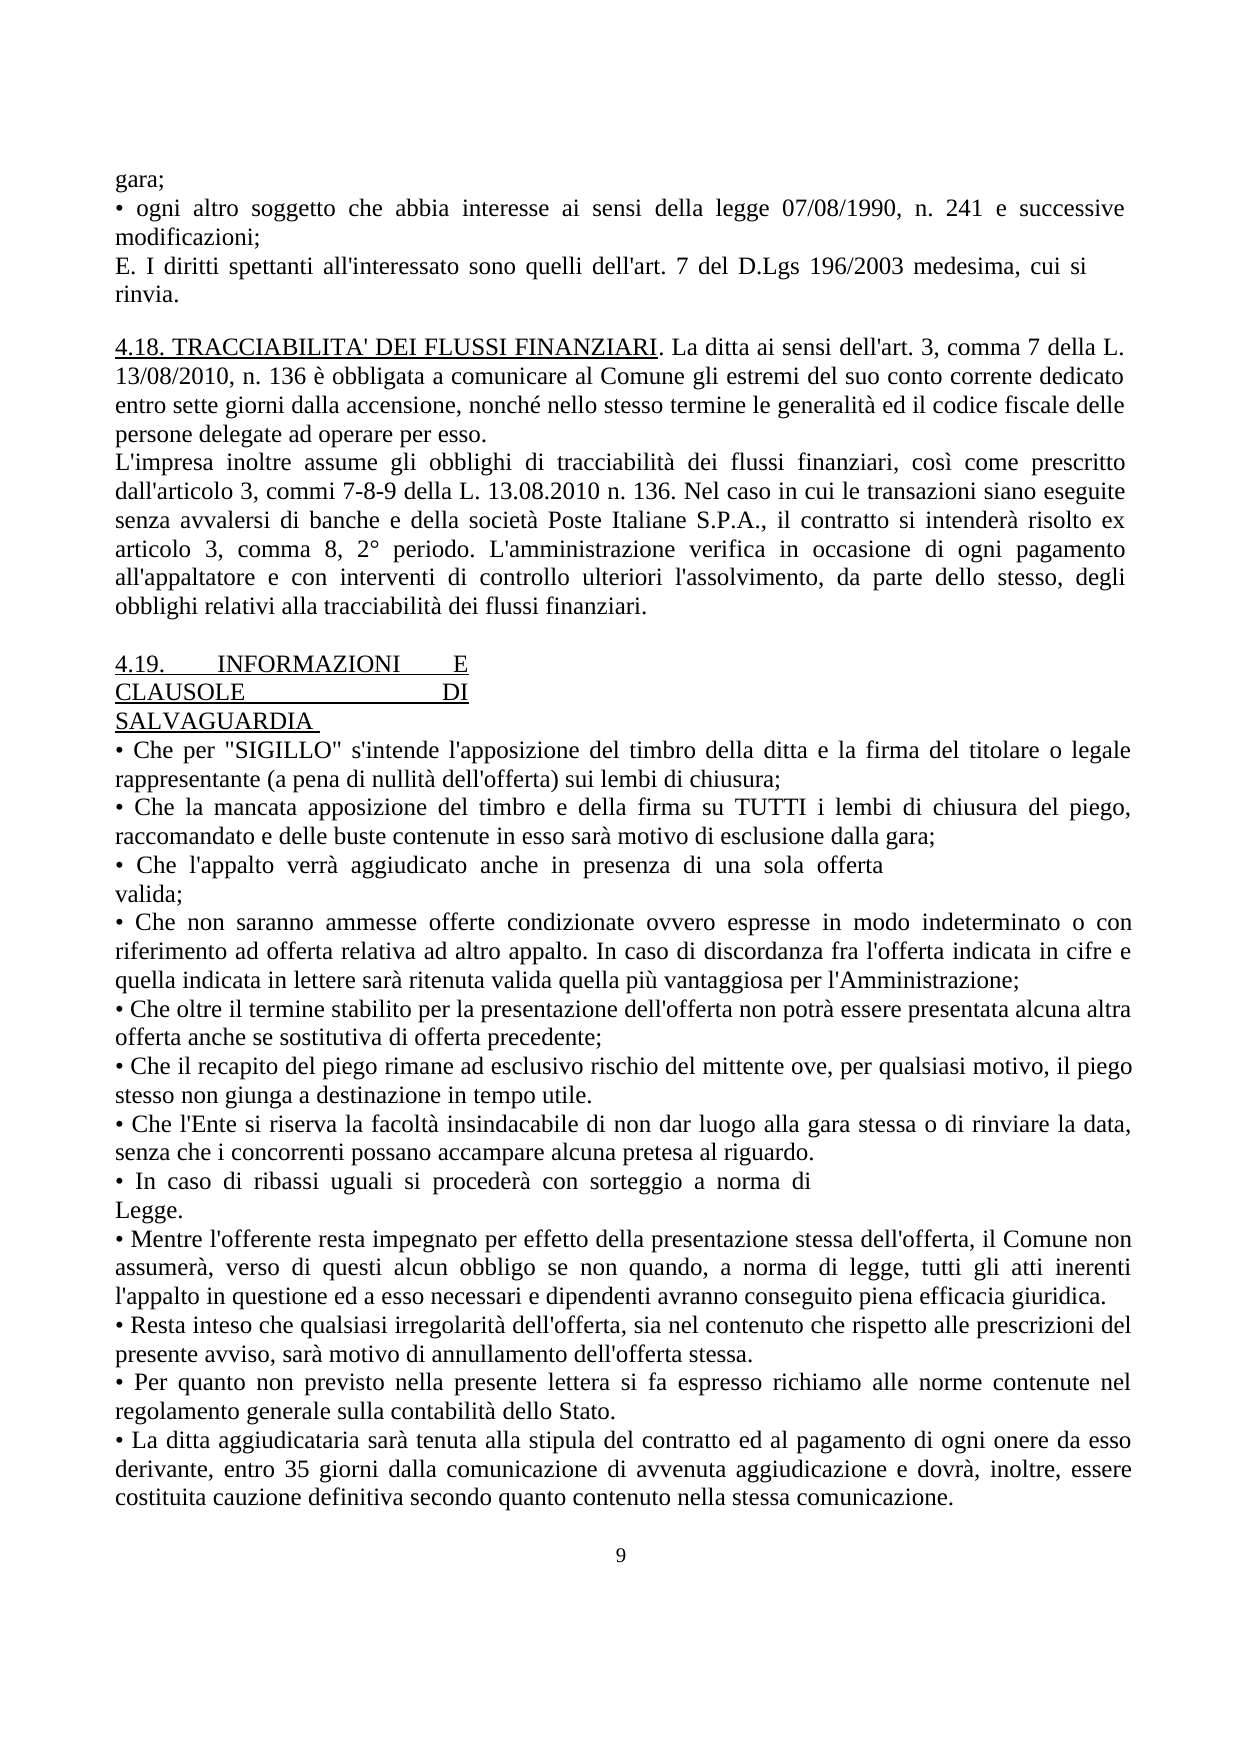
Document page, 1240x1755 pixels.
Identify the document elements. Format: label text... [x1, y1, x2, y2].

text • Che l'Ente si riserva la facoltà insindacabile di non dar luogo alla gara stessa o di rinviare la data, senza che i concorrenti possano accampare alcuna pretesa al riguardo. [115, 1109, 1132, 1166]
text L'impresa inoltre assume gli obblighi di tracciabilità dei flussi finanziari, così come prescritto dall'articolo 3, commi 7-8-9 della L. 13.08.2010 n. 136. Nel caso in cui le transazioni siano eseguite senza avvalersi di banche e della società Poste Italiane S.P.A., il contratto si intenderà risolto ex articolo 3, comma 8, 2° periodo. L'amministrazione verifica in occasione di ogni pagamento all'appaltatore e con interventi di controllo ulteriori l'assolvimento, da parte dello stesso, degli obblighi relativi alla tracciabilità dei flussi finanziari. [115, 447, 1126, 620]
text CLAUSOLE DI [115, 675, 468, 702]
text • Che il recapito del piego rimane ad esclusivo rischio del mittente ove, per qualsiasi motivo, il piego stesso non giunga a destinazione in tempo utile. [115, 1051, 1132, 1109]
text • La ditta aggiudicataria sarà tenuta alla stipula del contratto ed al pagamento di ogni onere da esso derivante, entro 35 giorni dalla comunicazione di avvenuta aggiudicazione e dovrà, inoltre, essere costituita cauzione definitiva secondo quanto contenuto nella stessa comunicazione. [115, 1425, 1132, 1511]
text • Che non saranno ammesse offerte condizionate ovvero espresse in modo indeterminato o con riferimento ad offerta relativa ad altro appalto. In caso di discordanza fra l'offerta indicata in cifre e quella indicata in lettere sarà ritenuta valida quella più vantaggiosa per l'Amministrazione; [115, 907, 1132, 994]
text E. I diritti spettanti all'interessato sono quelli dell'art. 7 del D.Lgs 196/2003 medesima, cui si rinvia. [115, 251, 1087, 308]
text • Che oltre il termine stabilito per la presentazione dell'offerta non potrà essere presentata alcuna altra offerta anche se sostitutiva di offerta precedente; [115, 994, 1132, 1051]
text • Che la mancata apposizione del timbro e della firma su TUTTI i lembi di chiusura del piego, raccomandato e delle buste contenute in esso sarà motivo di esclusione dalla gara; [115, 792, 1132, 850]
text • In caso di ribassi uguali si procederà con sorteggio a norma di Legge. [115, 1166, 812, 1224]
text • Mentre l'offerente resta impegnato per effetto della presentazione stessa dell'offerta, il Comune non assumerà, verso di questi alcun obbligo se non quando, a norma di legge, tutti gli atti inerenti l'appalto in questione ed a esso necessari e dipendenti avranno conseguito piena efficacia giuridica. [115, 1224, 1132, 1310]
text • ogni altro soggetto che abbia interesse ai sensi della legge 07/08/1990, n. 241 e successive modificazioni; [115, 193, 1126, 251]
text • Che l'appalto verrà aggiudicato anche in presenza di una sola offerta valida; [115, 850, 884, 907]
text gara; [115, 164, 710, 193]
text • Per quanto non previsto nella presente lettera si fa espresso richiamo alle norme contenute nel regolamento generale sulla contabilità dello Stato. [115, 1367, 1132, 1425]
text 4.19. INFORMAZIONI E [115, 649, 468, 674]
text • Resta inteso che qualsiasi irregolarità dell'offerta, sia nel contenuto che rispetto alle prescrizioni del presente avviso, sarà motivo di annullamento dell'offerta stessa. [115, 1310, 1132, 1367]
text SALVAGUARDIA [115, 704, 468, 735]
text • Che per "SIGILLO" s'intende l'apposizione del timbro della ditta e la firma del titolare o legale rappresentante (a pena di nullità dell'offerta) sui lembi di chiusura; [115, 735, 1132, 792]
text 4.18. TRACCIABILITA' DEI FLUSSI FINANZIARI. La ditta ai sensi dell'art. 3, comma 7 della L. 13/08/2010, n. 136 è obbligata a comunicare al Comune gli estremi del suo conto corrente dedicato entro sette giorni dalla accensione, nonché nello stesso termine le generalità ed il codice fiscale delle persone delegate ad operare per esso. [115, 332, 1125, 447]
